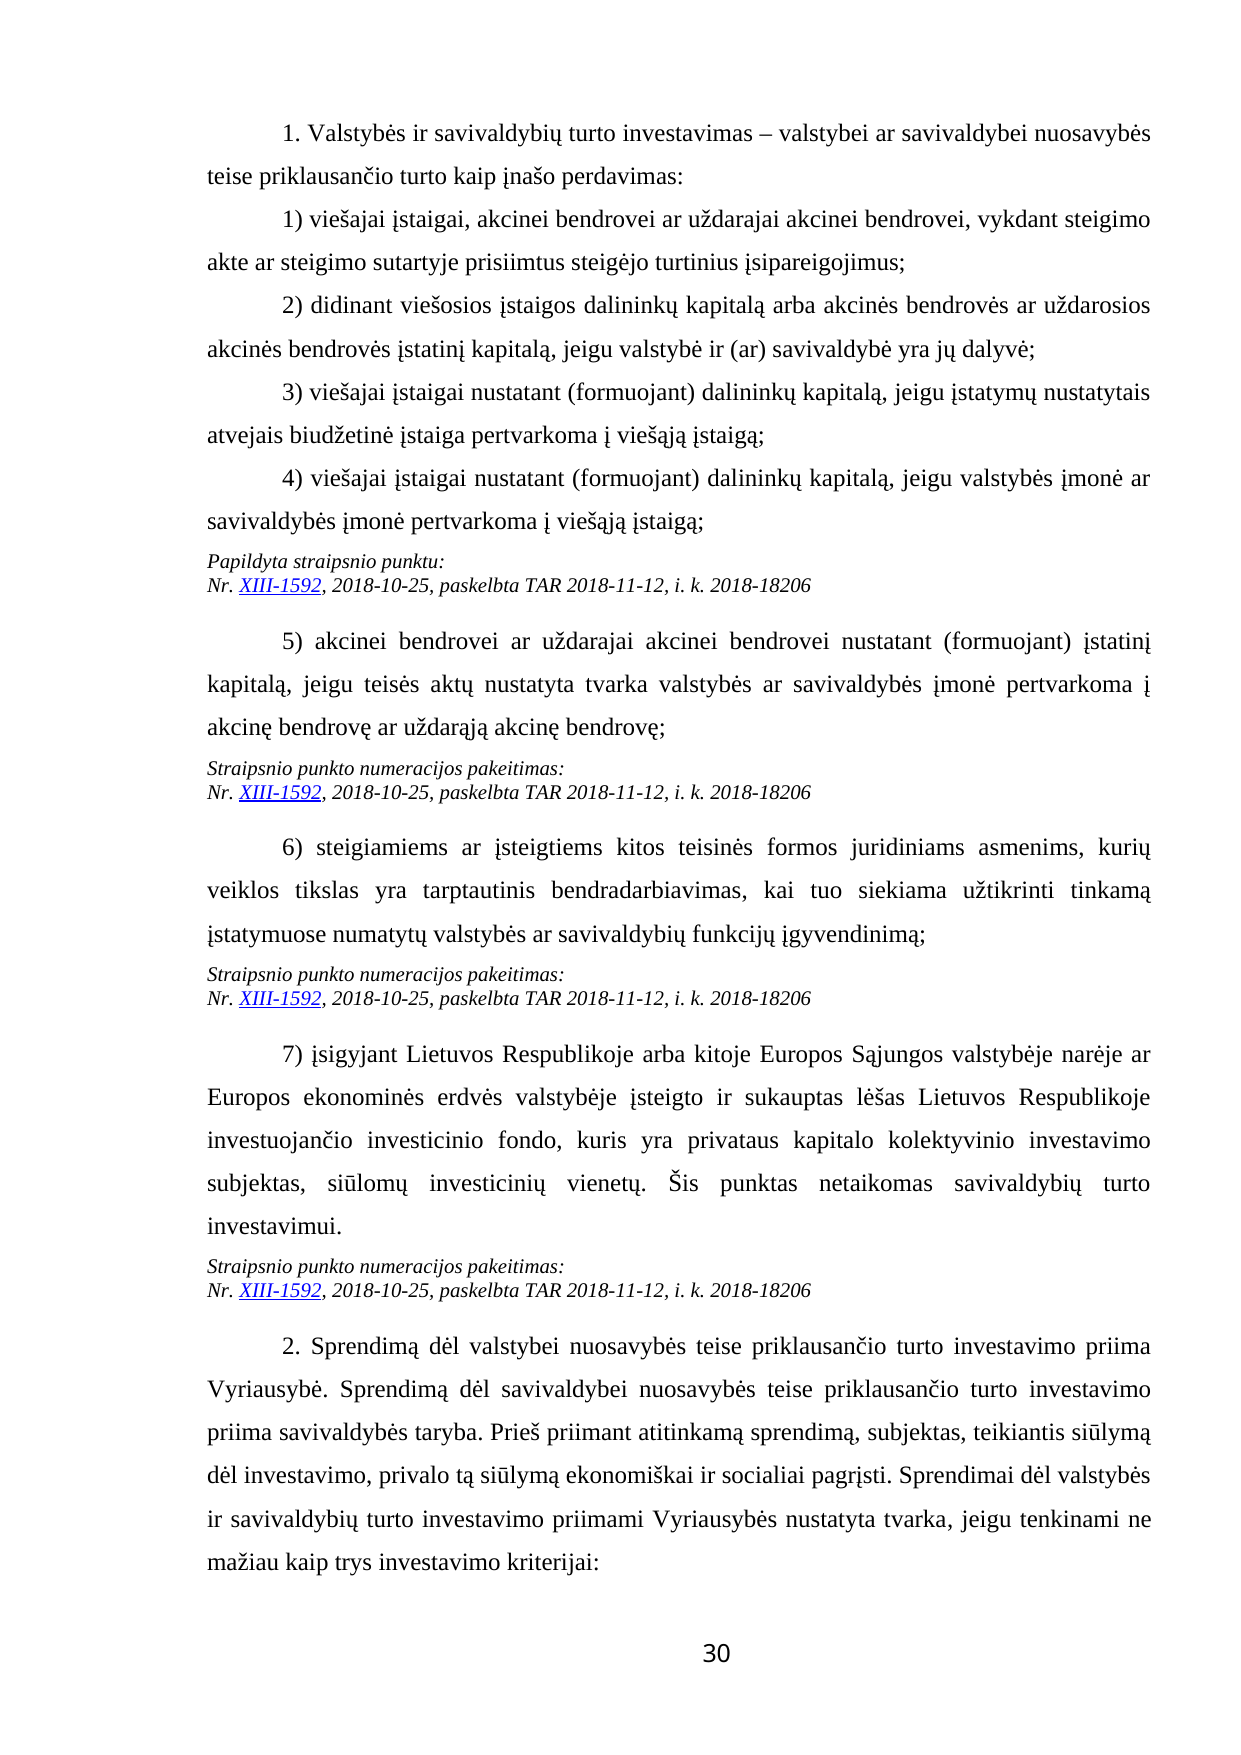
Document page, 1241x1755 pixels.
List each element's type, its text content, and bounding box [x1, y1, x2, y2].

text 3) viešajai įstaigai nustatant (formuojant) dalininkų kapitalą, jeigu įstatymų nustatytais atvejais biudžetinė įstaiga pertvarkoma į viešąją įstaigą; [207, 377, 1152, 449]
text Straipsnio punkto numeracijos pakeitimas: [207, 962, 1152, 986]
text 1. Valstybės ir savivaldybių turto investavimas – valstybei ar savivaldybei nuosavybės teise priklausančio turto kaip įnašo perdavimas: [207, 118, 1152, 190]
text 6) steigiamiems ar įsteigtiems kitos teisinės formos juridiniams asmenims, kurių veiklos tikslas yra tarptautinis bendradarbiavimas, kai tuo siekiama užtikrinti tinkamą įstatymuose numatytų valstybės ar savivaldybių funkcijų įgyvendinimą; [207, 832, 1152, 947]
text 2. Sprendimą dėl valstybei nuosavybės teise priklausančio turto investavimo priima Vyriausybė. Sprendimą dėl savivaldybei nuosavybės teise priklausančio turto investavimo priima savivaldybės taryba. Prieš priimant atitinkamą sprendimą, subjektas, teikiantis siūlymą dėl investavimo, privalo tą siūlymą ekonomiškai ir socialiai pagrįsti. Sprendimai dėl valstybės ir savivaldybių turto investavimo priimami Vyriausybės nustatyta tvarka, jeigu tenkinami ne mažiau kaip trys investavimo kriterijai: [207, 1331, 1152, 1576]
text Nr. XIII-1592, 2018-10-25, paskelbta TAR 2018-11-12, i. k. 2018-18206 [207, 1278, 1152, 1302]
text 2) didinant viešosios įstaigos dalininkų kapitalą arba akcinės bendrovės ar uždarosios akcinės bendrovės įstatinį kapitalą, jeigu valstybė ir (ar) savivaldybė yra jų dalyvė; [207, 291, 1152, 362]
text 1) viešajai įstaigai, akcinei bendrovei ar uždarajai akcinei bendrovei, vykdant steigimo akte ar steigimo sutartyje prisiimtus steigėjo turtinius įsipareigojimus; [207, 204, 1152, 276]
text Papildyta straipsnio punktu: [207, 549, 1152, 573]
text Nr. XIII-1592, 2018-10-25, paskelbta TAR 2018-11-12, i. k. 2018-18206 [207, 573, 1152, 597]
text 5) akcinei bendrovei ar uždarajai akcinei bendrovei nustatant (formuojant) įstatinį kapitalą, jeigu teisės aktų nustatyta tvarka valstybės ar savivaldybės įmonė pertvarkoma į akcinę bendrovę ar uždarąją akcinę bendrovę; [207, 626, 1152, 741]
text 4) viešajai įstaigai nustatant (formuojant) dalininkų kapitalą, jeigu valstybės įmonė ar savivaldybės įmonė pertvarkoma į viešąją įstaigą; [207, 463, 1152, 535]
text Straipsnio punkto numeracijos pakeitimas: [207, 1254, 1152, 1278]
text 7) įsigyjant Lietuvos Respublikoje arba kitoje Europos Sąjungos valstybėje narėje ar Europos ekonominės erdvės valstybėje įsteigto ir sukauptas lėšas Lietuvos Respublikoje investuojančio investicinio fondo, kuris yra privataus kapitalo kolektyvinio investavimo subjektas, siūlomų investicinių vienetų. Šis punktas netaikomas savivaldybių turto investavimui. [207, 1039, 1152, 1240]
text Straipsnio punkto numeracijos pakeitimas: [207, 756, 1152, 780]
text Nr. XIII-1592, 2018-10-25, paskelbta TAR 2018-11-12, i. k. 2018-18206 [207, 986, 1152, 1010]
text Nr. XIII-1592, 2018-10-25, paskelbta TAR 2018-11-12, i. k. 2018-18206 [207, 780, 1152, 804]
